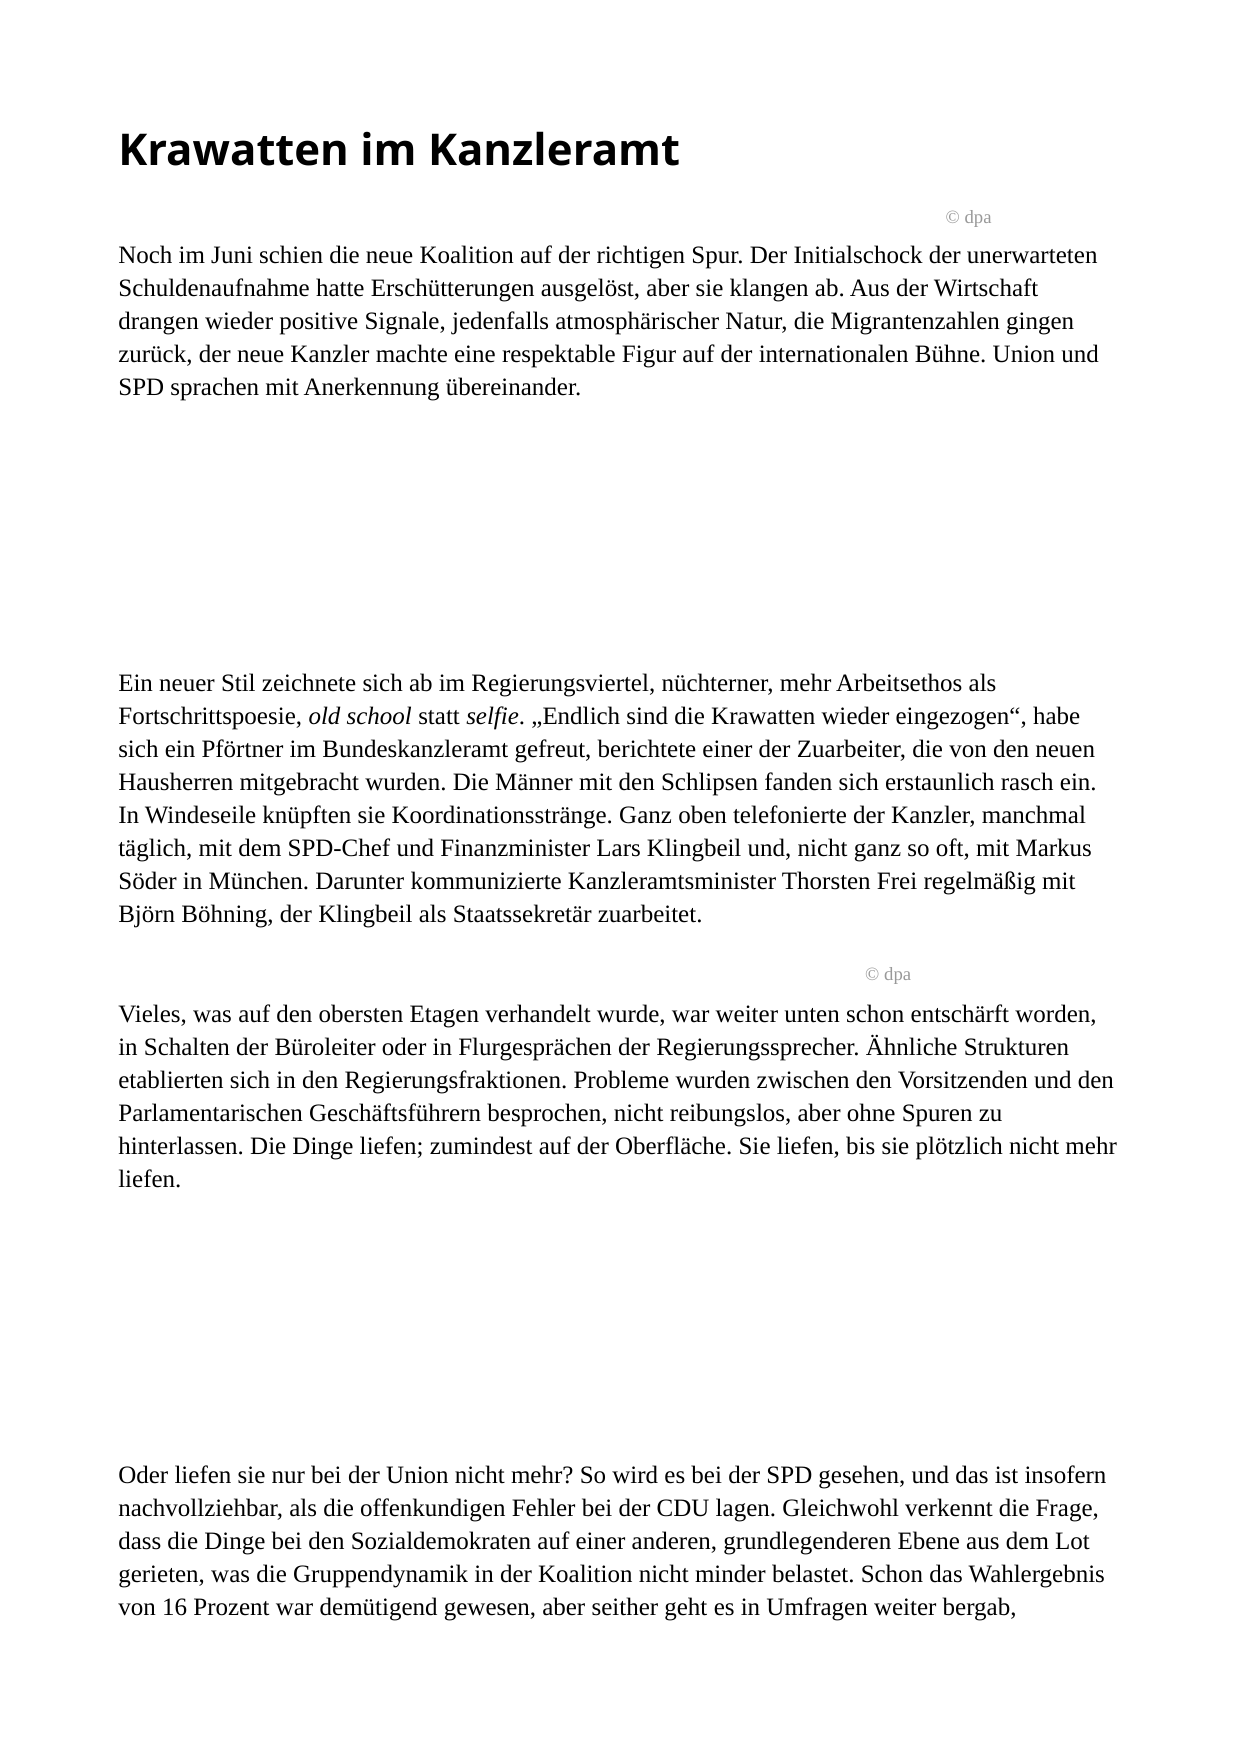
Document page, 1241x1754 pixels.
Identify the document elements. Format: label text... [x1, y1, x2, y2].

text Oder liefen sie nur bei der Union nicht mehr? So wird es bei der SPD gesehen, und das ist insofern nachvollziehbar, als die offenkundigen Fehler bei der CDU lagen. Gleichwohl verkennt die Frage, dass die Dinge bei den Sozialdemokraten auf einer anderen, grundlegenderen Ebene aus dem Lot gerieten, was die Gruppendynamik in der Koalition nicht minder belastet. Schon das Wahlergebnis von 16 Prozent war demütigend gewesen, aber seither geht es in Umfragen weiter bergab, [118, 1460, 1122, 1621]
subtitle Krawatten im Kanzleramt [118, 118, 1122, 178]
text Noch im Juni schien die neue Koalition auf der richtigen Spur. Der Initialschock der unerwarteten Schuldenaufnahme hatte Erschütterungen ausgelöst, aber sie klangen ab. Aus der Wirtschaft drangen wieder positive Signale, jedenfalls atmosphärischer Natur, die Migrantenzahlen gingen zurück, der neue Kanzler machte eine respektable Figur auf der internationalen Bühne. Union und SPD sprachen mit Anerkennung übereinander. [118, 240, 1122, 401]
text Frauke Brosius-Gersdorf, Kandidatin der SPD für das Bundesverfassungsgericht, bei einem Talkshow-Auftritt© dpa [118, 203, 1122, 228]
text Ein neuer Stil zeichnete sich ab im Regierungsviertel, nüchterner, mehr Arbeitsethos als Fortschrittspoesie, old school statt selfie. „Endlich sind die Krawatten wieder eingezogen“, habe sich ein Pförtner im Bundeskanzleramt gefreut, berichtete einer der Zuarbeiter, die von den neuen Hausherren mitgebracht wurden. Die Männer mit den Schlipsen fanden sich erstaunlich rasch ein. In Windeseile knüpften sie Koordinationsstränge. Ganz oben telefonierte der Kanzler, manchmal täglich, mit dem SPD-Chef und Finanzminister Lars Klingbeil und, nicht ganz so oft, mit Markus Söder in München. Darunter kommunizierte Kanzleramtsminister Thorsten Frei regelmäßig mit Björn Böhning, der Klingbeil als Staatssekretär zuarbeitet. [118, 668, 1122, 928]
text „Da ist keine Kuh auf dem Eis“. Friedrich Merz auf der Zugspitze, neben CSU-Chef Markus Söder© dpa [118, 957, 1122, 986]
text Vieles, was auf den obersten Etagen verhandelt wurde, war weiter unten schon entschärft worden, in Schalten der Büroleiter oder in Flurgesprächen der Regierungssprecher. Ähnliche Strukturen etablierten sich in den Regierungsfraktionen. Probleme wurden zwischen den Vorsitzenden und den Parlamentarischen Geschäftsführern besprochen, nicht reibungslos, aber ohne Spuren zu hinterlassen. Die Dinge liefen; zumindest auf der Oberfläche. Sie liefen, bis sie plötzlich nicht mehr liefen. [118, 999, 1122, 1193]
